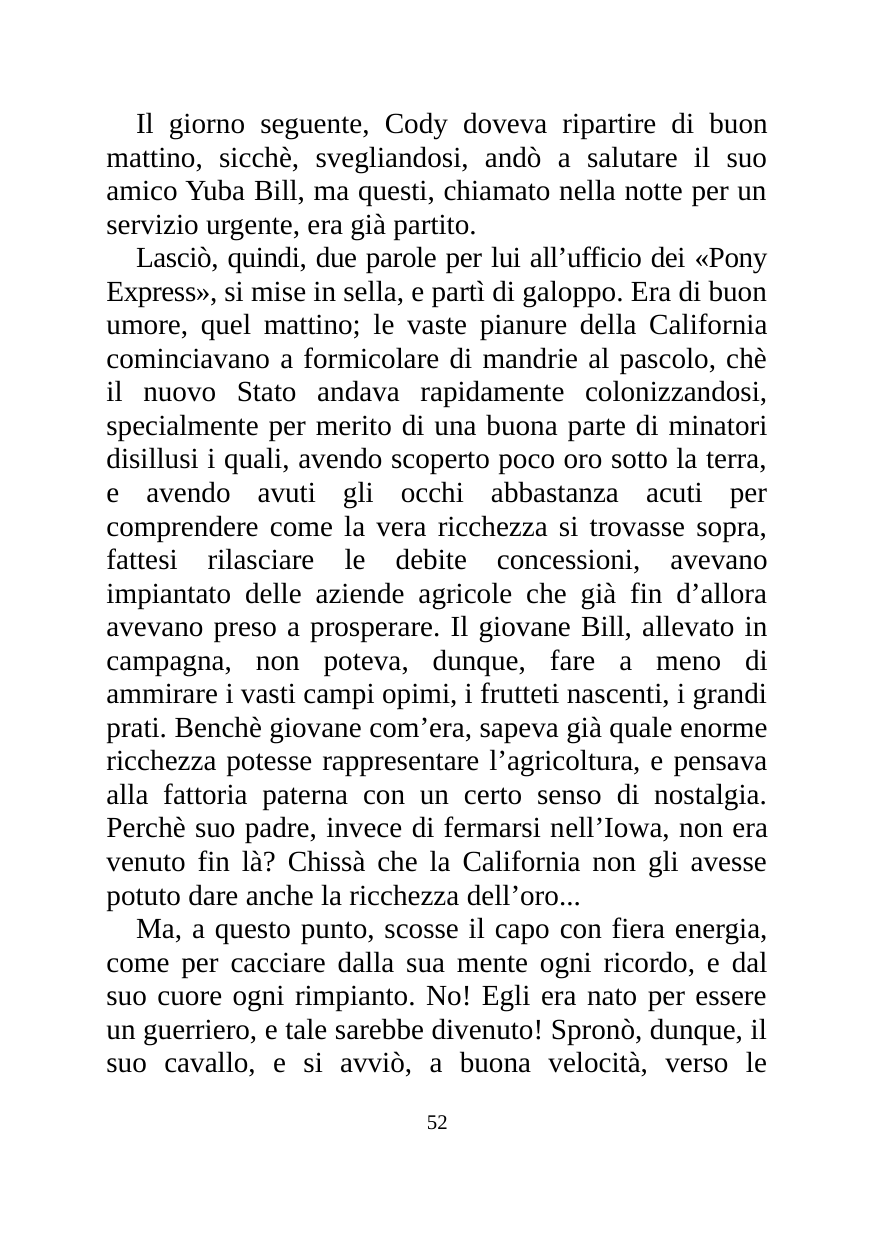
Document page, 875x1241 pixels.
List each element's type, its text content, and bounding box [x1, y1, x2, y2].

text Il giorno seguente, Cody doveva ripartire di buon mattino, sicchè, svegliandosi, andò a salutare il suo amico Yuba Bill, ma questi, chiamato nella notte per un servizio urgente, era già partito. [106, 106, 768, 240]
text Lasciò, quindi, due parole per lui all’ufficio dei «Pony Express», si mise in sella, e partì di galoppo. Era di buon umore, quel mattino; le vaste pianure della California cominciavano a formicolare di mandrie al pascolo, chè il nuovo Stato andava rapidamente colonizzandosi, specialmente per merito di una buona parte di minatori disillusi i quali, avendo scoperto poco oro sotto la terra, e avendo avuti gli occhi abbastanza acuti per comprendere come la vera ricchezza si trovasse sopra, fattesi rilasciare le debite concessioni, avevano impiantato delle aziende agricole che già fin d’allora avevano preso a prosperare. Il giovane Bill, allevato in campagna, non poteva, dunque, fare a meno di ammirare i vasti campi opimi, i frutteti nascenti, i grandi prati. Benchè giovane com’era, sapeva già quale enorme ricchezza potesse rappresentare l’agricoltura, e pensava alla fattoria paterna con un certo senso di nostalgia. Perchè suo padre, invece di fermarsi nell’Iowa, non era venuto fin là? Chissà che la California non gli avesse potuto dare anche la ricchezza dell’oro... [106, 240, 768, 911]
text Ma, a questo punto, scosse il capo con fiera energia, come per cacciare dalla sua mente ogni ricordo, e dal suo cuore ogni rimpianto. No! Egli era nato per essere un guerriero, e tale sarebbe divenuto! Spronò, dunque, il suo cavallo, e si avviò, a buona velocità, verso le [106, 911, 768, 1079]
